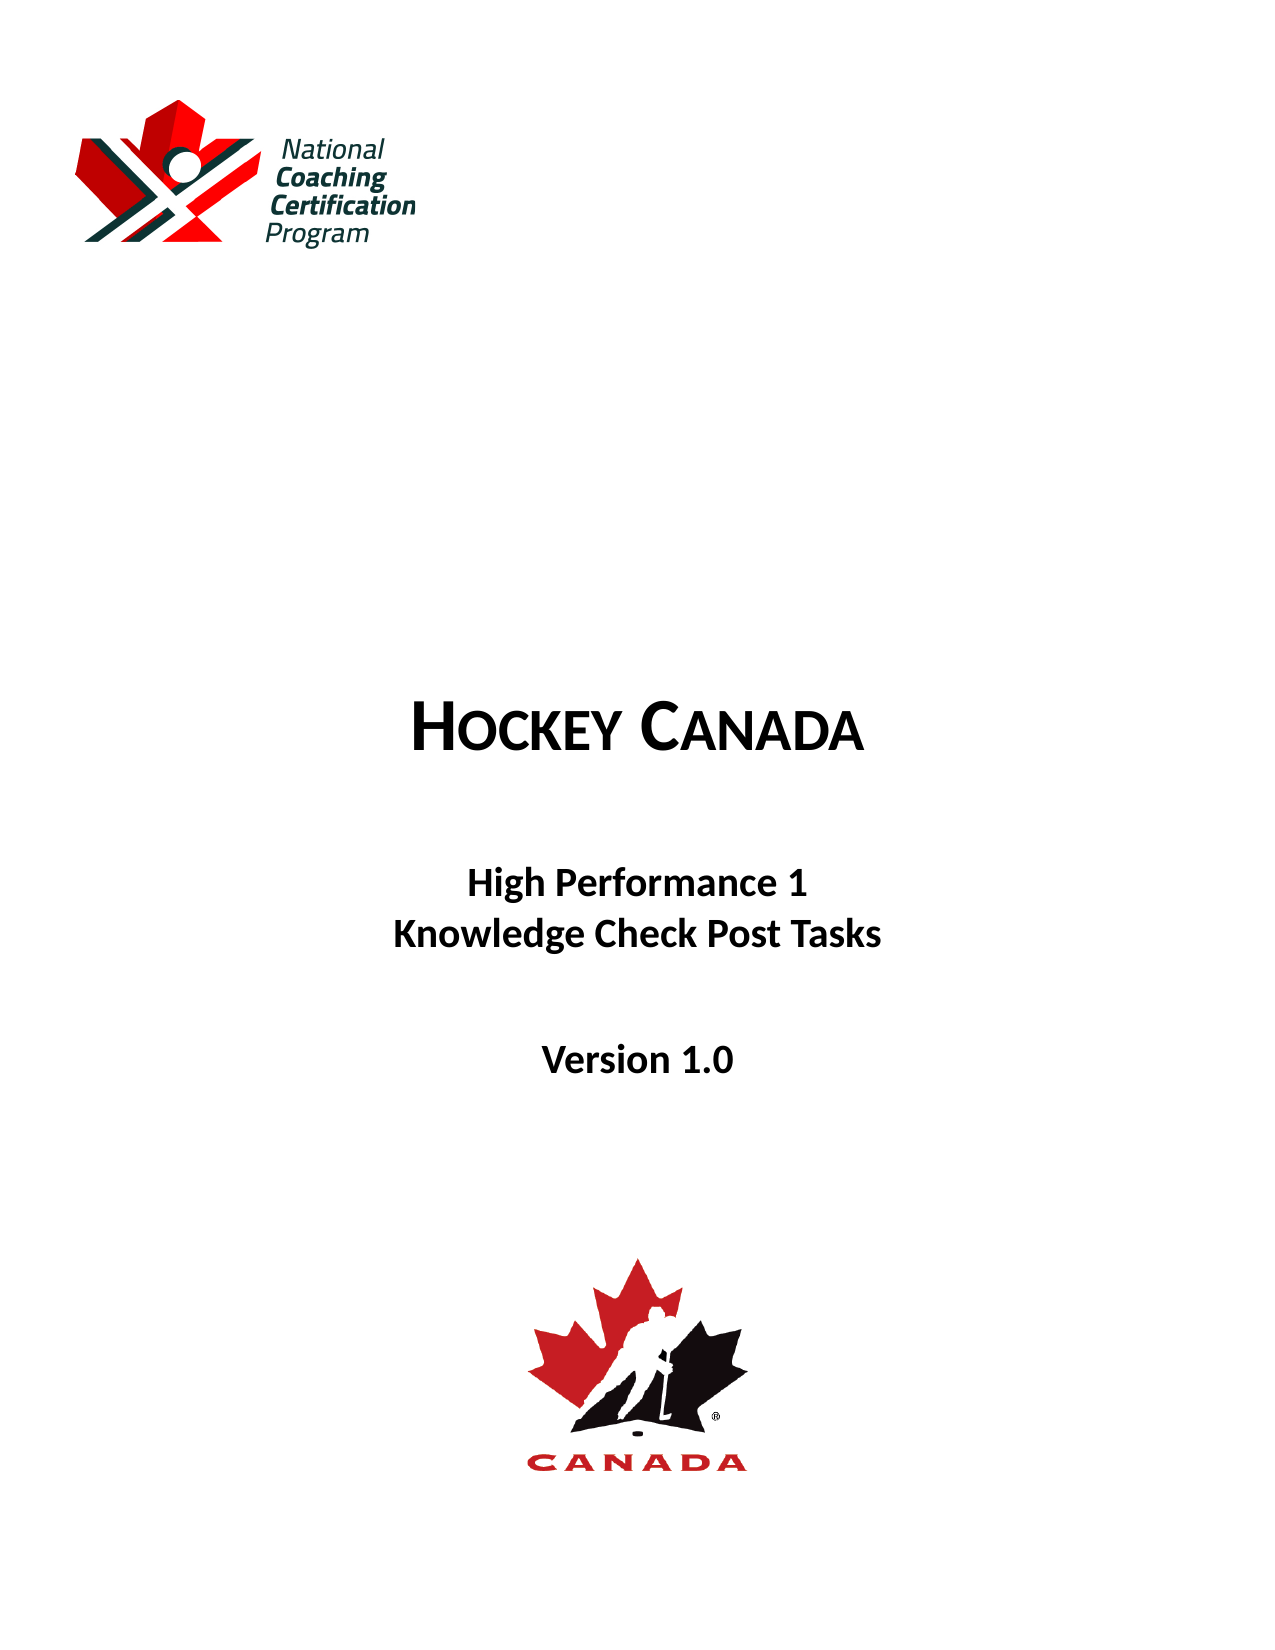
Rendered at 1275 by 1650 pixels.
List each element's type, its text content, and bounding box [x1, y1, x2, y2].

text Hockey Canada [75, 677, 1200, 769]
text High Performance 1 Knowledge Check Post Tasks [75, 856, 1200, 958]
text Version 1.0 [75, 1033, 1200, 1084]
